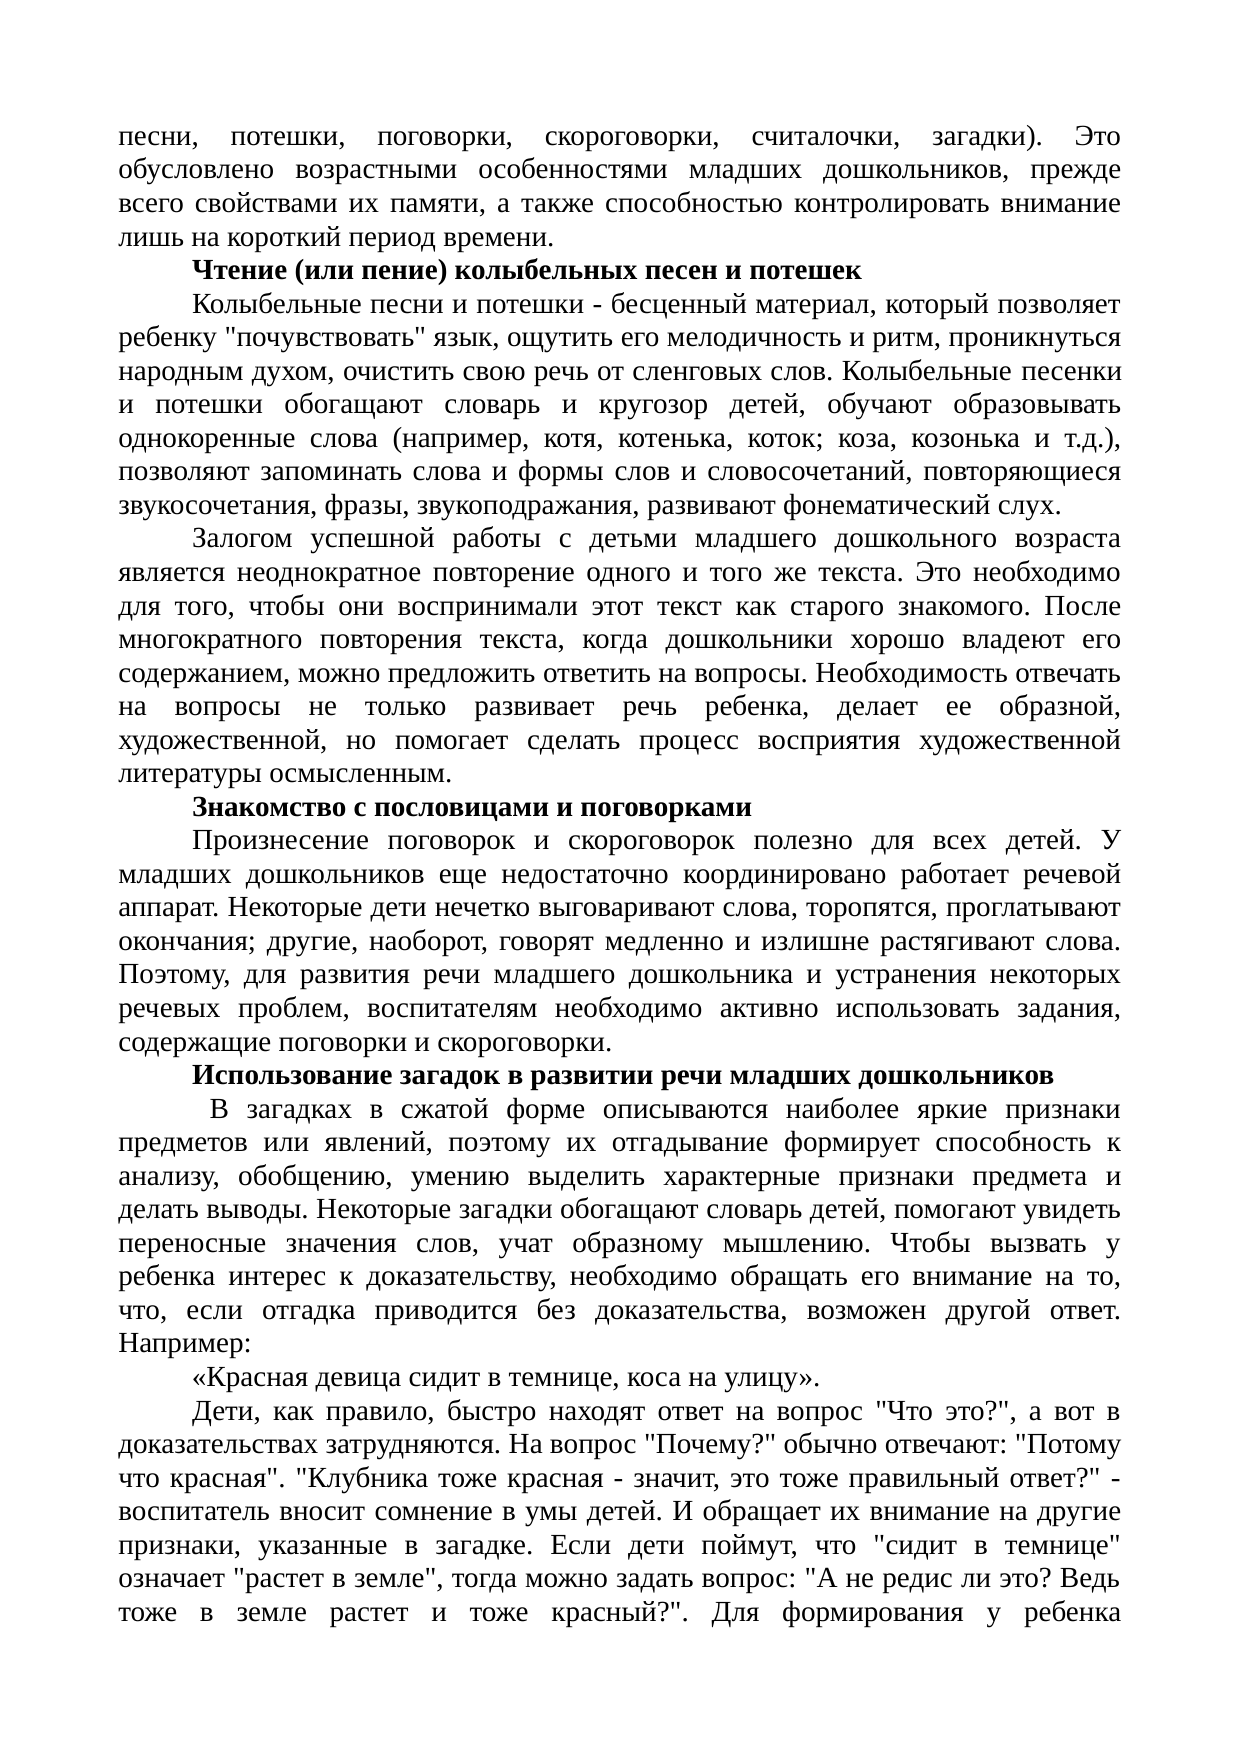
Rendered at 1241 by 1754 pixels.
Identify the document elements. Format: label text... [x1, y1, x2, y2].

text Произнесение поговорок и скороговорок полезно для всех детей. У младших дошкольников еще недостаточно координировано работает речевой аппарат. Некоторые дети нечетко выговаривают слова, торопятся, проглатывают окончания; другие, наоборот, говорят медленно и излишне растягивают слова. Поэтому, для развития речи младшего дошкольника и устранения некоторых речевых проблем, воспитателям необходимо активно использовать задания, содержащие поговорки и скороговорки. [118, 822, 1122, 1057]
text Знакомство с пословицами и поговорками [118, 789, 1122, 822]
text В загадках в сжатой форме описываются наиболее яркие признаки предметов или явлений, поэтому их отгадывание формирует способность к анализу, обобщению, умению выделить характерные признаки предмета и делать выводы. Некоторые загадки обогащают словарь детей, помогают увидеть переносные значения слов, учат образному мышлению. Чтобы вызвать у ребенка интерес к доказательству, необходимо обращать его внимание на то, что, если отгадка приводится без доказательства, возможен другой ответ. Например: [118, 1091, 1122, 1359]
text Колыбельные песни и потешки - бесценный материал, который позволяет ребенку "почувствовать" язык, ощутить его мелодичность и ритм, проникнуться народным духом, очистить свою речь от сленговых слов. Колыбельные песенки и потешки обогащают словарь и кругозор детей, обучают образовывать однокоренные слова (например, котя, котенька, коток; коза, козонька и т.д.), позволяют запоминать слова и формы слов и словосочетаний, повторяющиеся звукосочетания, фразы, звукоподражания, развивают фонематический слух. [118, 286, 1122, 521]
text «Красная девица сидит в темнице, коса на улицу». [118, 1359, 1122, 1393]
text Использование загадок в развитии речи младших дошкольников [118, 1057, 1122, 1091]
text Залогом успешной работы с детьми младшего дошкольного возраста является неоднократное повторение одного и того же текста. Это необходимо для того, чтобы они воспринимали этот текст как старого знакомого. После многократного повторения текста, когда дошкольники хорошо владеют его содержанием, можно предложить ответить на вопросы. Необходимость отвечать на вопросы не только развивает речь ребенка, делает ее образной, художественной, но помогает сделать процесс восприятия художественной литературы осмысленным. [118, 521, 1122, 789]
text песни, потешки, поговорки, скороговорки, считалочки, загадки). Это обусловлено возрастными особенностями младших дошкольников, прежде всего свойствами их памяти, а также способностью контролировать внимание лишь на короткий период времени. [118, 118, 1122, 252]
text Чтение (или пение) колыбельных песен и потешек [118, 252, 1122, 286]
text Дети, как правило, быстро находят ответ на вопрос "Что это?", а вот в доказательствах затрудняются. На вопрос "Почему?" обычно отвечают: "Потому что красная". "Клубника тоже красная - значит, это тоже правильный ответ?" - воспитатель вносит сомнение в умы детей. И обращает их внимание на другие признаки, указанные в загадке. Если дети поймут, что "сидит в темнице" означает "растет в земле", тогда можно задать вопрос: "А не редис ли это? Ведь тоже в земле растет и тоже красный?". Для формирования у ребенка [118, 1393, 1122, 1627]
